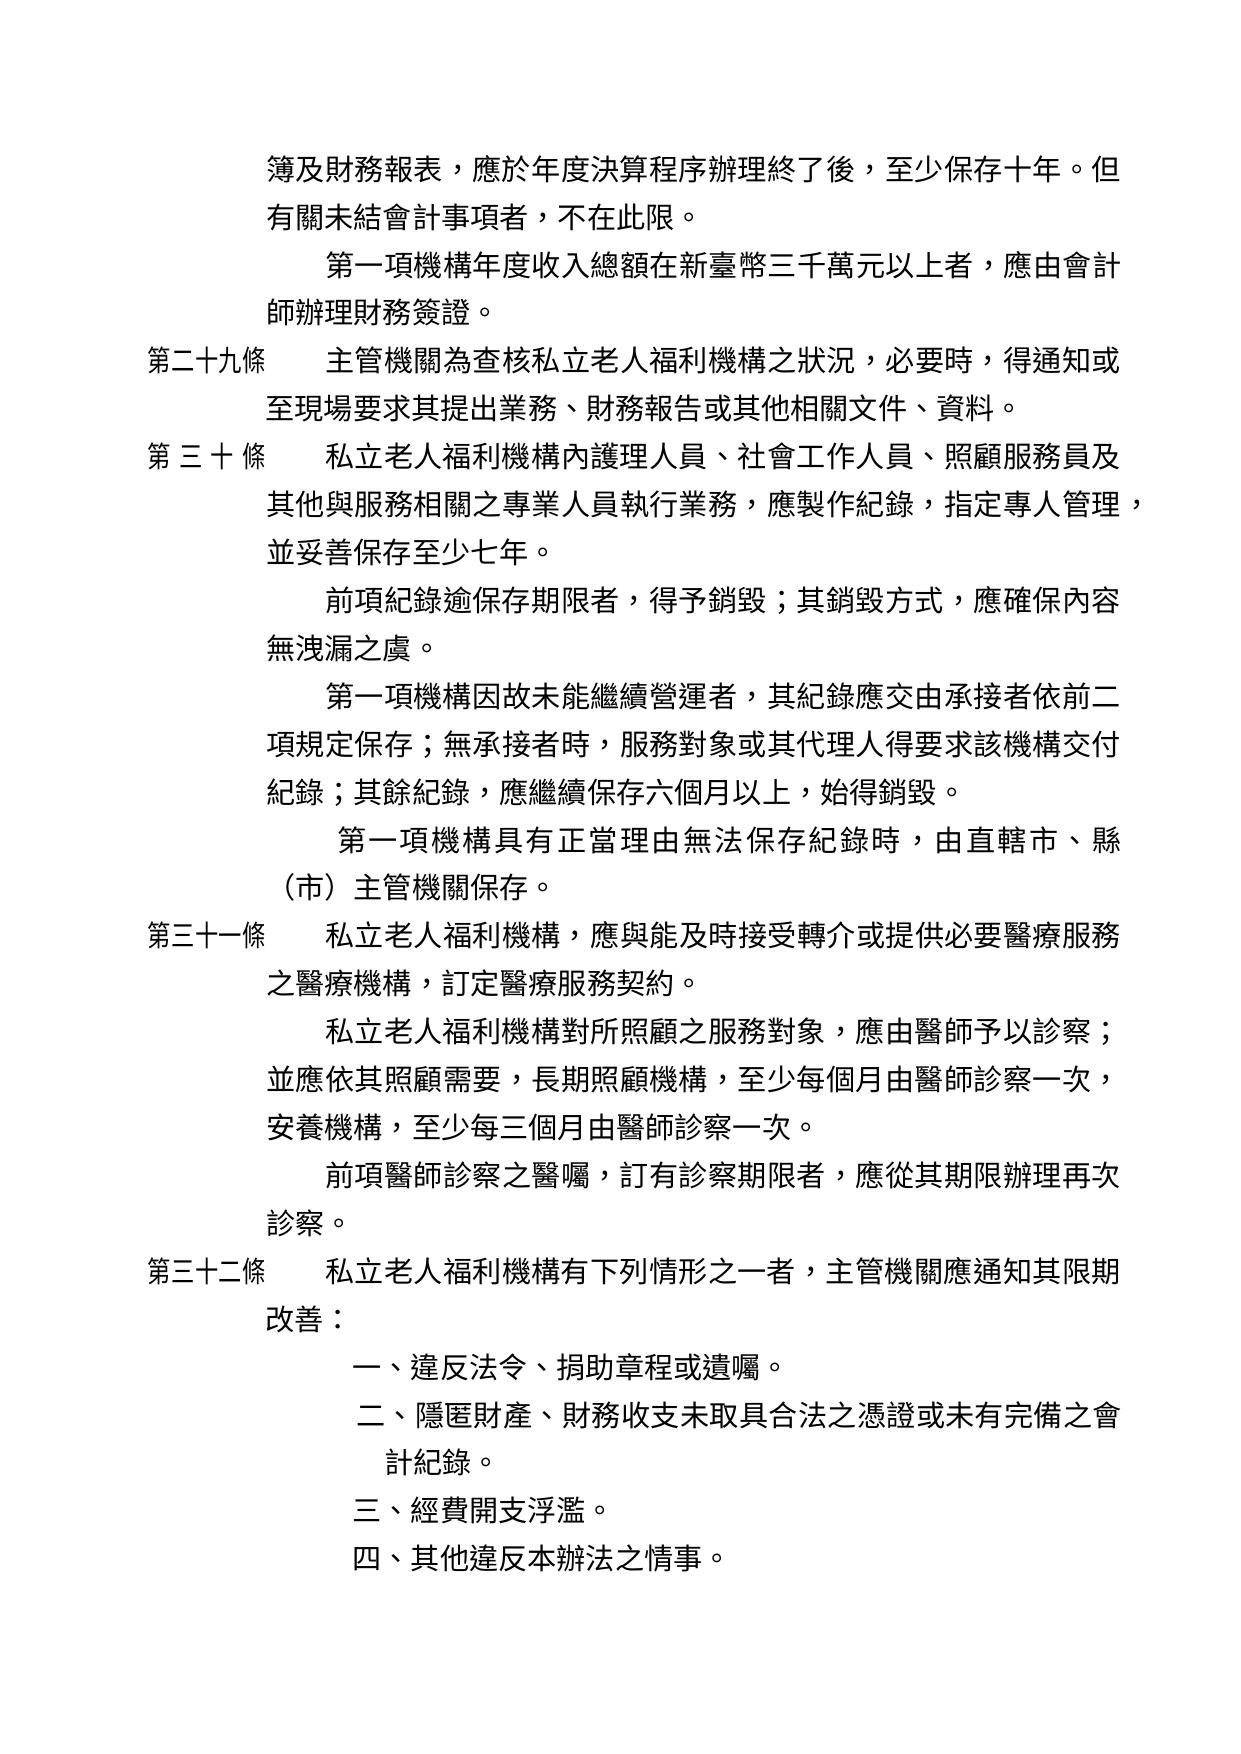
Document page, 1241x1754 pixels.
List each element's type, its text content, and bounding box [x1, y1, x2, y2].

text 四、其他違反本辦法之情事。 [177, 1531, 1122, 1579]
text 第一項機構因故未能繼續營運者，其紀錄應交由承接者依前二項規定保存；無承接者時，服務對象或其代理人得要求該機構交付紀錄；其餘紀錄，應繼續保存六個月以上，始得銷毀。 [148, 669, 1122, 813]
text 第三十一條 私立老人福利機構，應與能及時接受轉介或提供必要醫療服務之醫療機構，訂定醫療服務契約。 [148, 908, 1122, 1004]
text 私立老人福利機構對所照顧之服務對象，應由醫師予以診察；並應依其照顧需要，長期照顧機構，至少每個月由醫師診察一次，安養機構，至少每三個月由醫師診察一次。 [148, 1004, 1122, 1148]
text 第一項機構年度收入總額在新臺幣三千萬元以上者，應由會計師辦理財務簽證。 [119, 238, 1122, 333]
text 第一項機構具有正當理由無法保存紀錄時，由直轄市、縣（市）主管機關保存。 [148, 813, 1122, 908]
text 二、隱匿財產、財務收支未取具合法之憑證或未有完備之會計紀錄。 [177, 1388, 1122, 1483]
text 第二十九條 主管機關為查核私立老人福利機構之狀況，必要時，得通知或至現場要求其提出業務、財務報告或其他相關文件、資料。 [148, 333, 1122, 429]
text 三、經費開支浮濫。 [177, 1483, 1122, 1531]
text 第三十條 私立老人福利機構內護理人員、社會工作人員、照顧服務員及其他與服務相關之專業人員執行業務，應製作紀錄，指定專人管理，並妥善保存至少七年。 [148, 429, 1122, 573]
text 前項紀錄逾保存期限者，得予銷毀；其銷毀方式，應確保內容無洩漏之虞。 [148, 573, 1122, 669]
text 一、違反法令、捐助章程或遺囑。 [177, 1340, 1122, 1388]
text 前項醫師診察之醫囑，訂有診察期限者，應從其期限辦理再次診察。 [148, 1148, 1122, 1244]
text 簿及財務報表，應於年度決算程序辦理終了後，至少保存十年。但有關未結會計事項者，不在此限。 [119, 142, 1122, 238]
text 第三十二條 私立老人福利機構有下列情形之一者，主管機關應通知其限期改善： [148, 1244, 1122, 1340]
